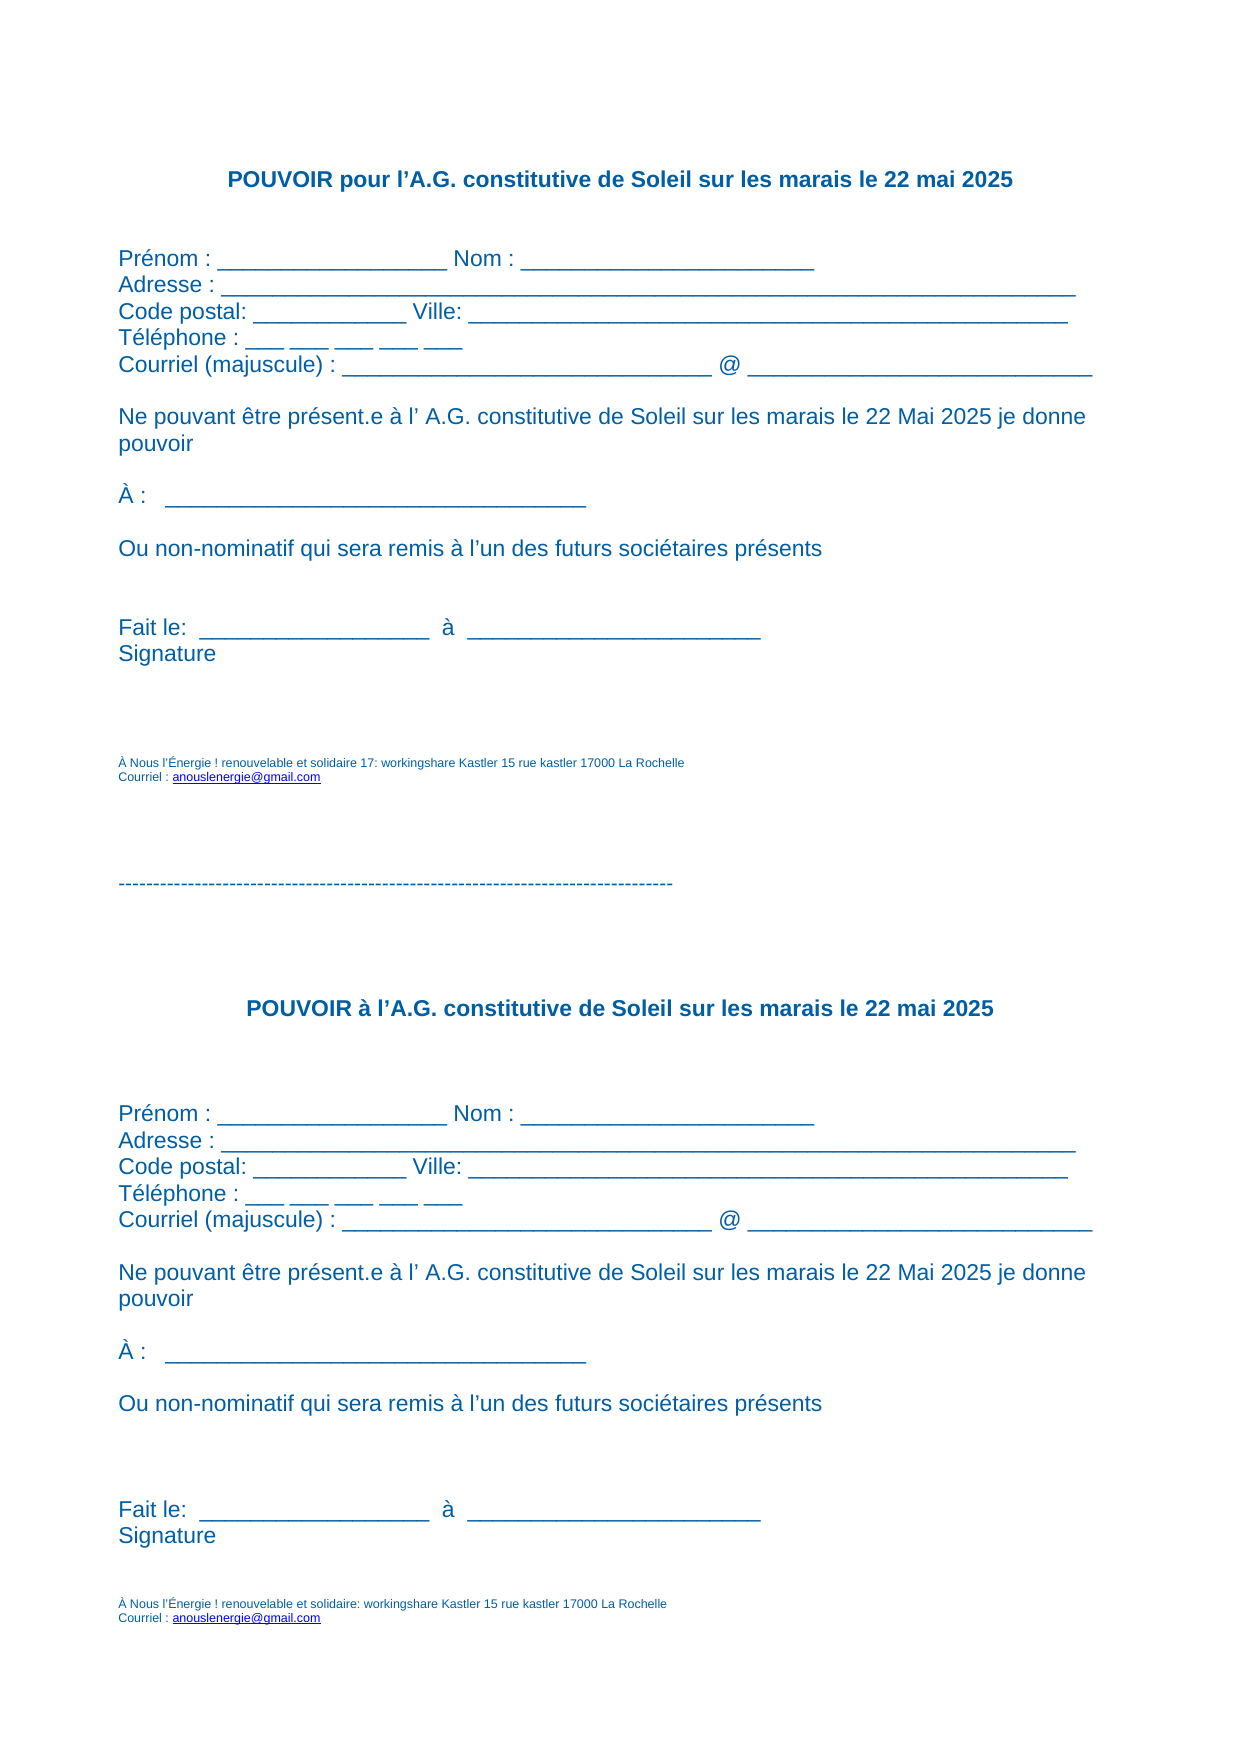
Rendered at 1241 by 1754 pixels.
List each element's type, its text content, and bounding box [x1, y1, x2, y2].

text Ou non-nominatif qui sera remis à l’un des futurs sociétaires présents [823, 535, 1122, 561]
subtitle Téléphone : ___ ___ ___ ___ ___ [118, 1179, 1122, 1206]
subtitle Fait le: __________________ à _______________________ [760, 614, 1122, 640]
subtitle Courriel : anouslenergie@gmail.com [320, 770, 1122, 784]
subtitle À Nous l’Énergie ! renouvelable et solidaire: workingshare Kastler 15 rue kastler 17000 La Rochelle [667, 1596, 1122, 1611]
subtitle POUVOIR pour l’A.G. constitutive de Soleil sur les marais le 22 mai 2025 [118, 166, 227, 192]
subtitle À : _________________________________ [586, 482, 1122, 509]
text -------------------------------------------------------------------------------- [674, 870, 1122, 894]
text Signature [216, 640, 1122, 667]
subtitle Prénom : __________________ Nom : _______________________ [814, 245, 1122, 271]
subtitle Courriel : anouslenergie@gmail.com [320, 1611, 1122, 1625]
subtitle Téléphone : ___ ___ ___ ___ ___ [475, 324, 1122, 351]
text Ou non-nominatif qui sera remis à l’un des futurs sociétaires présents [823, 1390, 1122, 1417]
subtitle À Nous l’Énergie ! renouvelable et solidaire 17: workingshare Kastler 15 rue kastler 17000 La Rochelle [685, 755, 1122, 770]
text Ne pouvant être présent.e à l’ A.G. constitutive de Soleil sur les marais le 22 Mai 2025 je donne pouvoir [118, 403, 1122, 456]
text Ne pouvant être présent.e à l’ A.G. constitutive de Soleil sur les marais le 22 Mai 2025 je donne pouvoir [118, 1258, 1122, 1311]
subtitle POUVOIR à l’A.G. constitutive de Soleil sur les marais le 22 mai 2025 [994, 995, 1122, 1021]
text Signature [216, 1522, 1122, 1548]
subtitle À : _________________________________ [586, 1338, 1122, 1364]
subtitle Prénom : __________________ Nom : _______________________ [814, 1100, 1122, 1127]
subtitle POUVOIR pour l’A.G. constitutive de Soleil sur les marais le 22 mai 2025 [1013, 166, 1122, 192]
subtitle POUVOIR à l’A.G. constitutive de Soleil sur les marais le 22 mai 2025 [118, 995, 246, 1021]
subtitle Fait le: __________________ à _______________________ [760, 1496, 1122, 1522]
